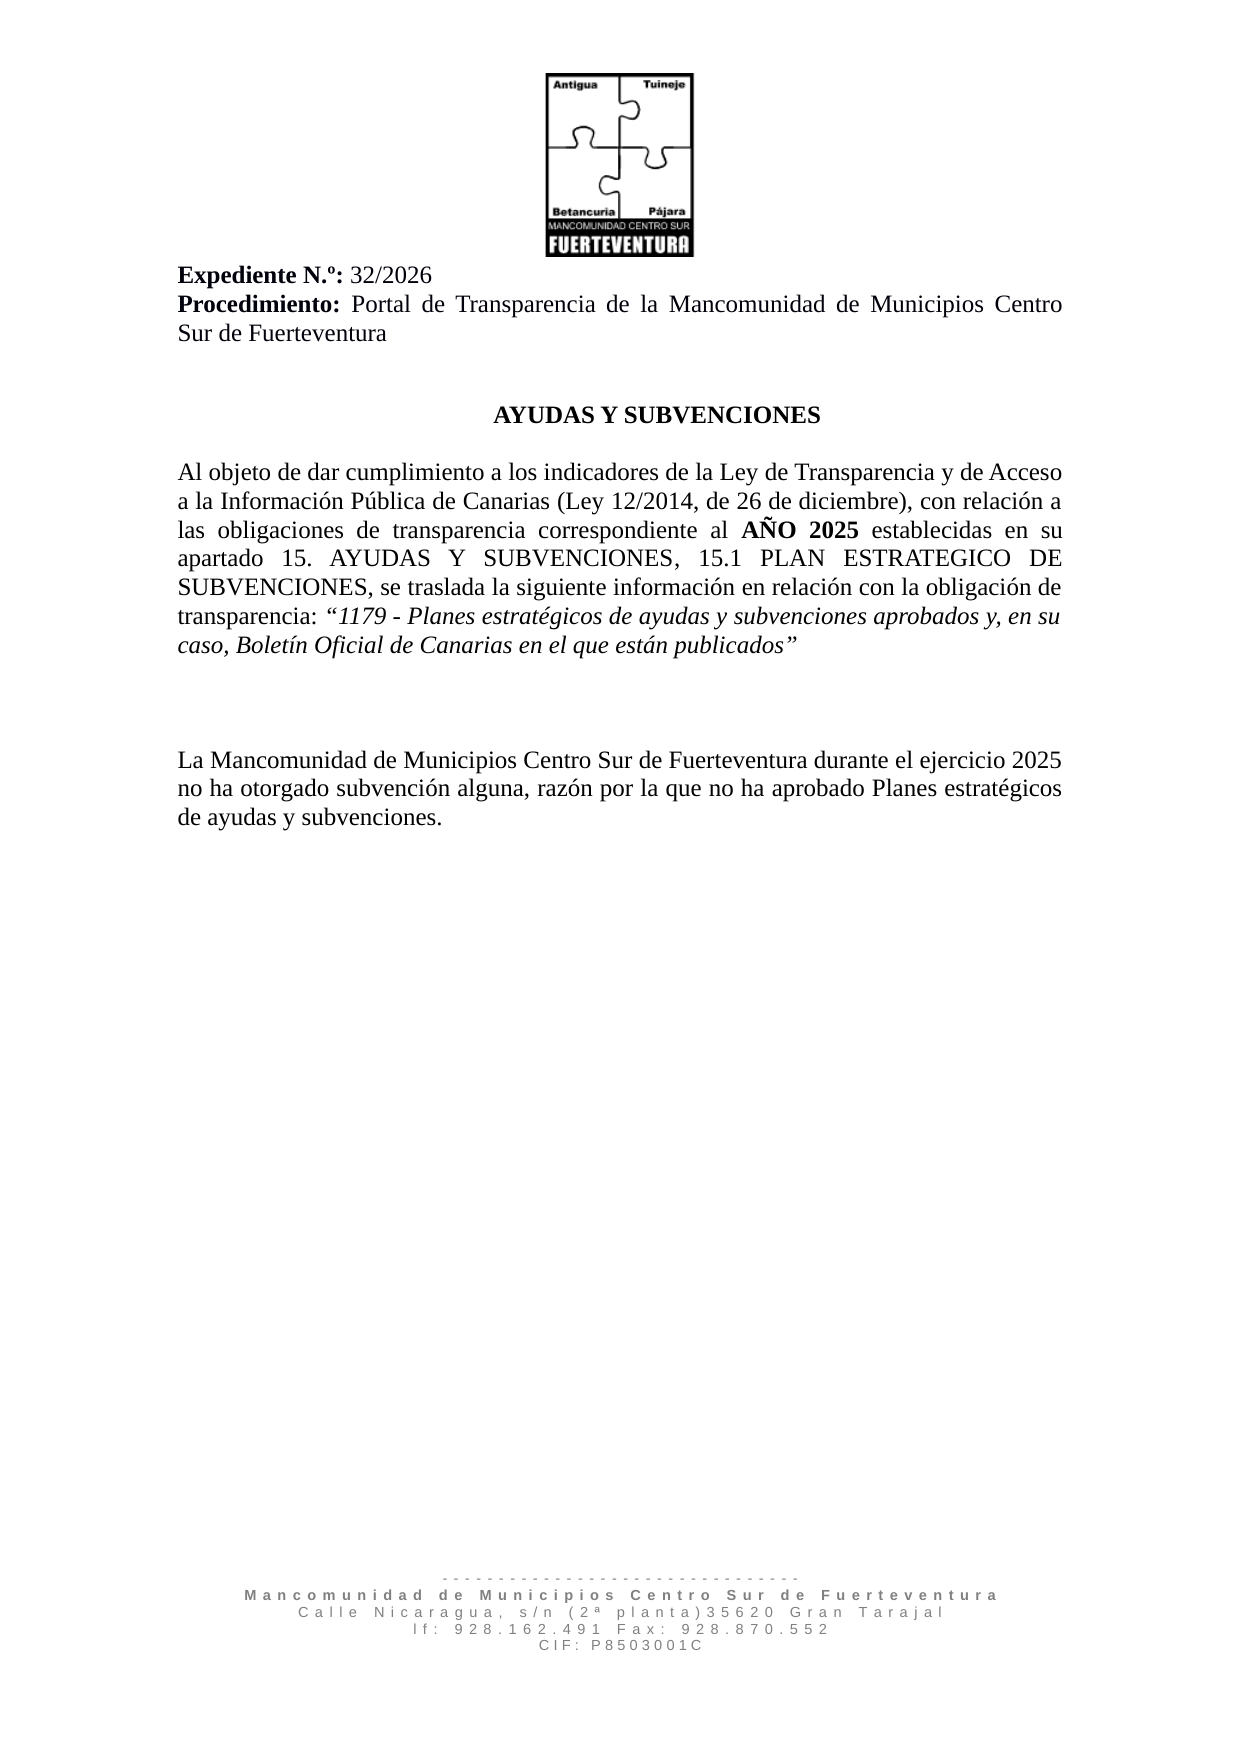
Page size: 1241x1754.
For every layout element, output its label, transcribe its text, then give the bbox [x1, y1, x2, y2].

text La Mancomunidad de Municipios Centro Sur de Fuerteventura durante el ejercicio 2025 no ha otorgado subvención alguna, razón por la que no ha aprobado Planes estratégicos de ayudas y subvenciones. [177, 745, 1063, 831]
text Procedimiento: Portal de Transparencia de la Mancomunidad de Municipios Centro Sur de Fuerteventura [177, 289, 1063, 347]
text Expediente N.º: 32/2026 [177, 261, 1063, 289]
text AYUDAS Y SUBVENCIONES [177, 400, 1063, 428]
text Al objeto de dar cumplimiento a los indicadores de la Ley de Transparencia y de Acceso a la Información Pública de Canarias (Ley 12/2014, de 26 de diciembre), con relación a las obligaciones de transparencia correspondiente al AÑO 2025 establecidas en su apartado 15. AYUDAS Y SUBVENCIONES, 15.1 PLAN ESTRATEGICO DE SUBVENCIONES, se traslada la siguiente información en relación con la obligación de transparencia: “1179 - Planes estratégicos de ayudas y subvenciones aprobados y, en su caso, Boletín Oficial de Canarias en el que están publicados” [177, 457, 1063, 658]
